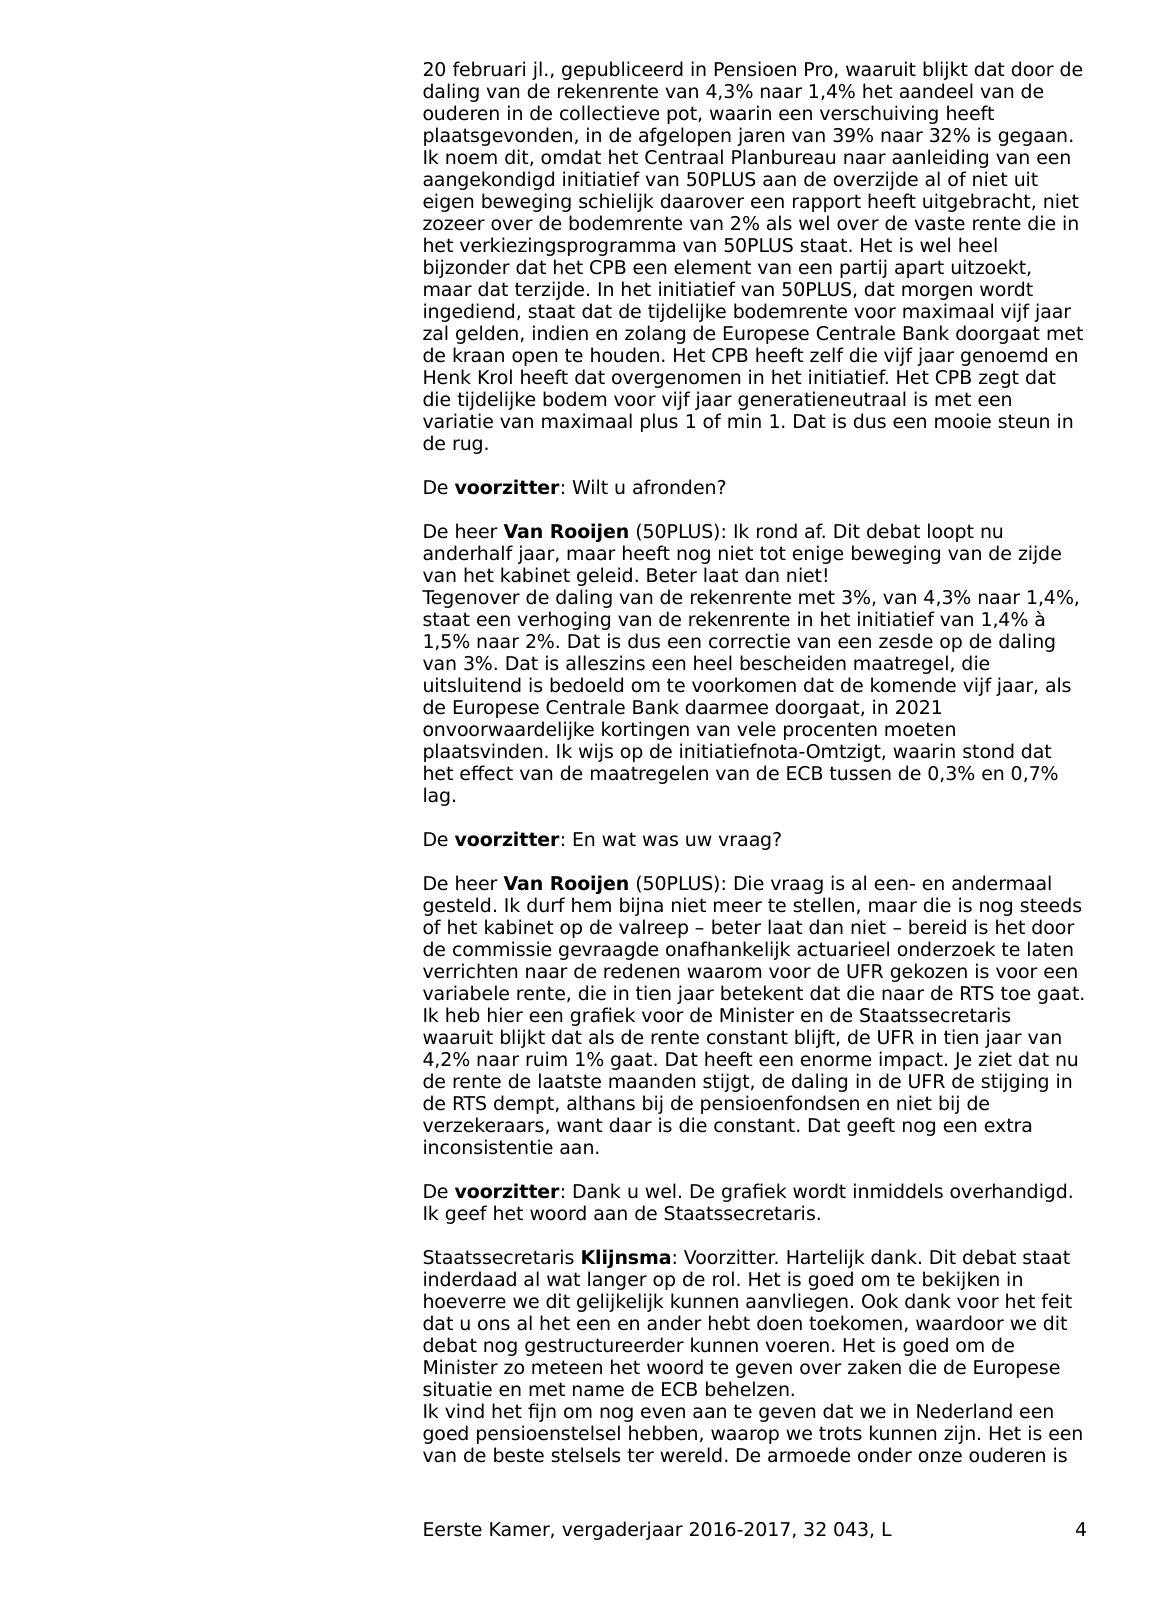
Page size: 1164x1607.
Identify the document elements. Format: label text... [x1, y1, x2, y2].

text De voorzitter: Dank u wel. De grafiek wordt inmiddels overhandigd. Ik geef het woord aan de Staatssecretaris. [422, 1181, 1087, 1225]
text Staatssecretaris Klijnsma: Voorzitter. Hartelijk dank. Dit debat staat inderdaad al wat langer op de rol. Het is goed om te bekijken in hoeverre we dit gelijkelijk kunnen aanvliegen. Ook dank voor het feit dat u ons al het een en ander hebt doen toekomen, waardoor we dit debat nog gestructureerder kunnen voeren. Het is goed om de Minister zo meteen het woord te geven over zaken die de Europese situatie en met name de ECB behelzen. [422, 1247, 1087, 1401]
text De heer Van Rooijen (50PLUS): Die vraag is al een- en andermaal gesteld. Ik durf hem bijna niet meer te stellen, maar die is nog steeds of het kabinet op de valreep – beter laat dan niet – bereid is het door de commissie gevraagde onafhankelijk actuarieel onderzoek te laten verrichten naar de redenen waarom voor de UFR gekozen is voor een variabele rente, die in tien jaar betekent dat die naar de RTS toe gaat. Ik heb hier een grafiek voor de Minister en de Staatssecretaris waaruit blijkt dat als de rente constant blijft, de UFR in tien jaar van 4,2% naar ruim 1% gaat. Dat heeft een enorme impact. Je ziet dat nu de rente de laatste maanden stijgt, de daling in de UFR de stijging in de RTS dempt, althans bij de pensioenfondsen en niet bij de verzekeraars, want daar is die constant. Dat geeft nog een extra inconsistentie aan. [422, 873, 1087, 1159]
text De heer Van Rooijen (50PLUS): Ik rond af. Dit debat loopt nu anderhalf jaar, maar heeft nog niet tot enige beweging van de zijde van het kabinet geleid. Beter laat dan niet! [422, 521, 1087, 587]
text De voorzitter: Wilt u afronden? [422, 477, 1087, 499]
text De voorzitter: En wat was uw vraag? [422, 829, 1087, 851]
text 20 februari jl., gepubliceerd in Pensioen Pro, waaruit blijkt dat door de daling van de rekenrente van 4,3% naar 1,4% het aandeel van de ouderen in de collectieve pot, waarin een verschuiving heeft plaatsgevonden, in de afgelopen jaren van 39% naar 32% is gegaan. Ik noem dit, omdat het Centraal Planbureau naar aanleiding van een aangekondigd initiatief van 50PLUS aan de overzijde al of niet uit eigen beweging schielijk daarover een rapport heeft uitgebracht, niet zozeer over de bodemrente van 2% als wel over de vaste rente die in het verkiezingsprogramma van 50PLUS staat. Het is wel heel bijzonder dat het CPB een element van een partij apart uitzoekt, maar dat terzijde. In het initiatief van 50PLUS, dat morgen wordt ingediend, staat dat de tijdelijke bodemrente voor maximaal vijf jaar zal gelden, indien en zolang de Europese Centrale Bank doorgaat met de kraan open te houden. Het CPB heeft zelf die vijf jaar genoemd en Henk Krol heeft dat overgenomen in het initiatief. Het CPB zegt dat die tijdelijke bodem voor vijf jaar generatieneutraal is met een variatie van maximaal plus 1 of min 1. Dat is dus een mooie steun in de rug. [422, 59, 1087, 455]
text Ik vind het fijn om nog even aan te geven dat we in Nederland een goed pensioenstelsel hebben, waarop we trots kunnen zijn. Het is een van de beste stelsels ter wereld. De armoede onder onze ouderen is [422, 1401, 1087, 1467]
text Tegenover de daling van de rekenrente met 3%, van 4,3% naar 1,4%, staat een verhoging van de rekenrente in het initiatief van 1,4% à 1,5% naar 2%. Dat is dus een correctie van een zesde op de daling van 3%. Dat is alleszins een heel bescheiden maatregel, die uitsluitend is bedoeld om te voorkomen dat de komende vijf jaar, als de Europese Centrale Bank daarmee doorgaat, in 2021 onvoorwaardelijke kortingen van vele procenten moeten plaatsvinden. Ik wijs op de initiatiefnota-Omtzigt, waarin stond dat het effect van de maatregelen van de ECB tussen de 0,3% en 0,7% lag. [422, 587, 1087, 807]
